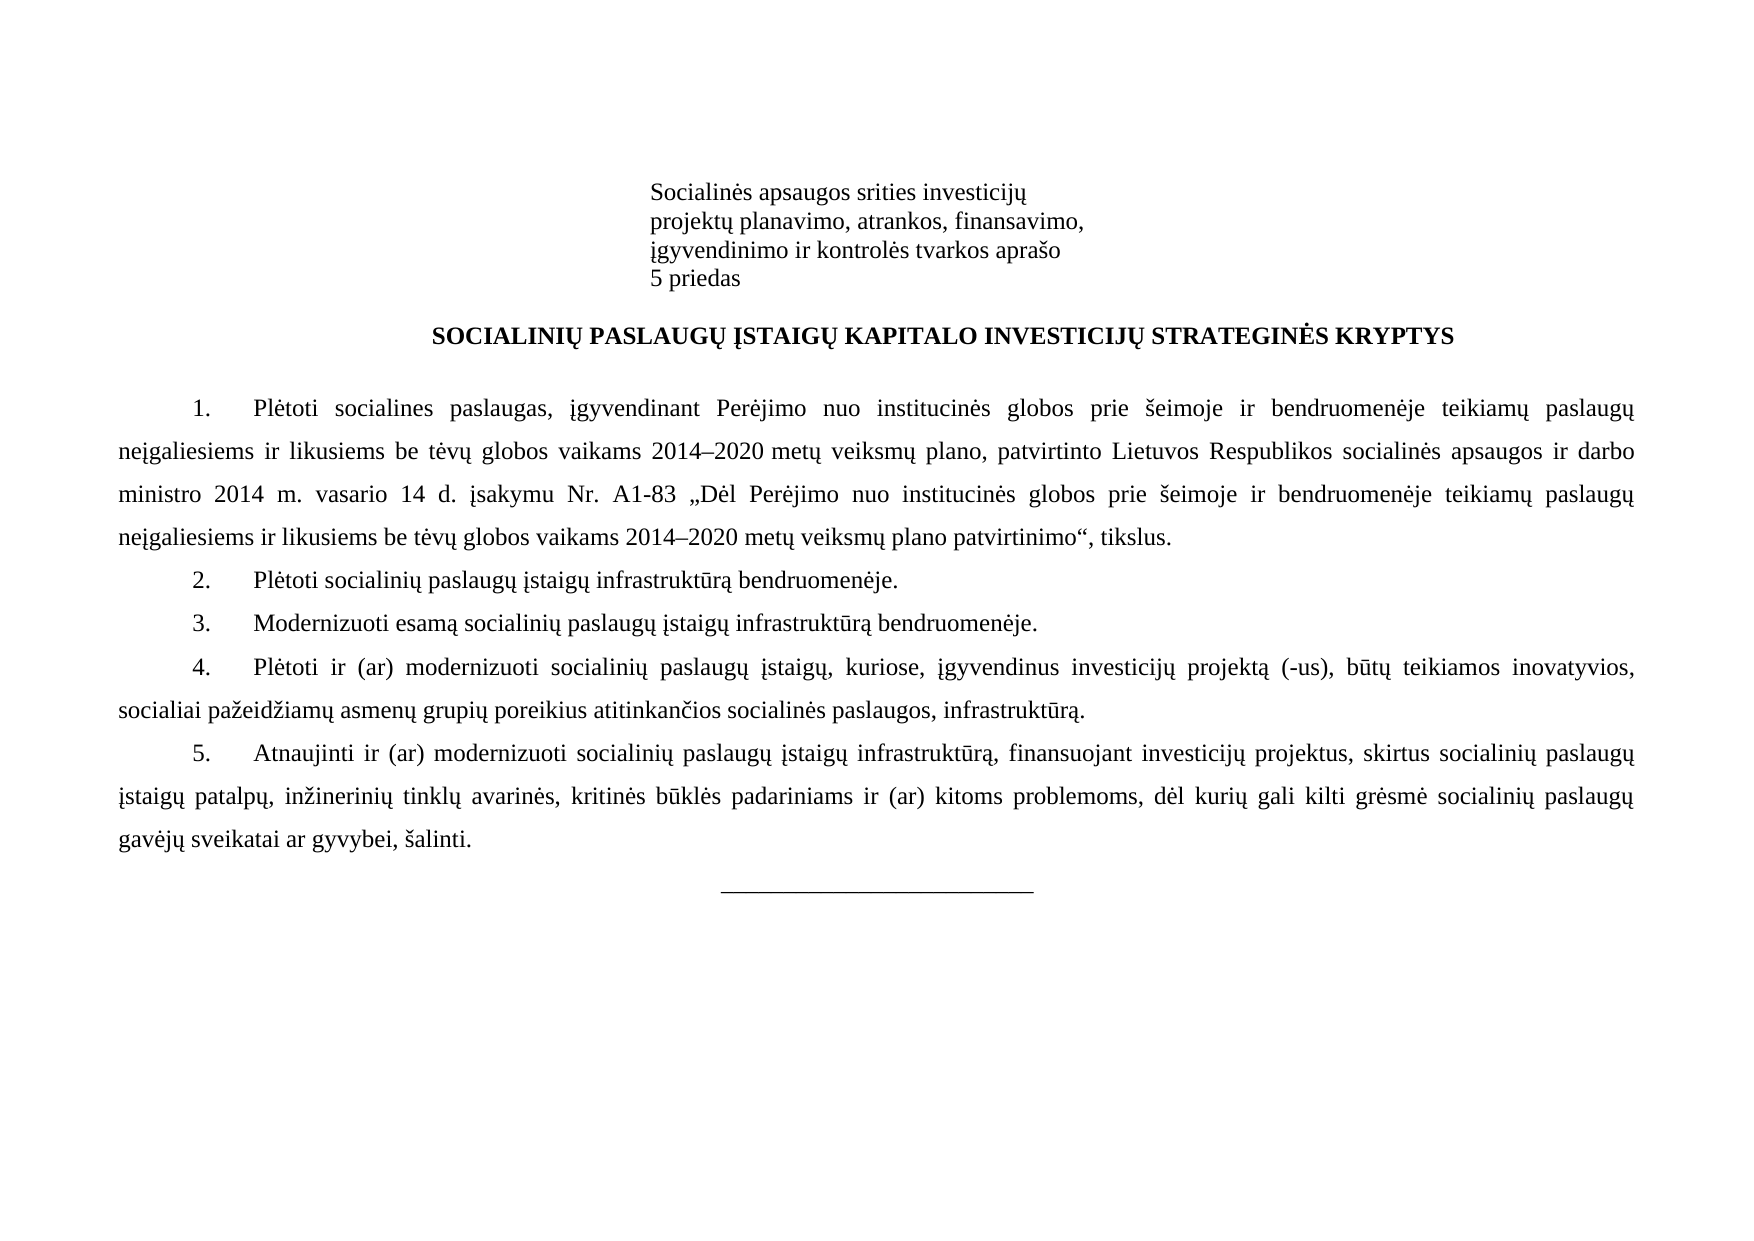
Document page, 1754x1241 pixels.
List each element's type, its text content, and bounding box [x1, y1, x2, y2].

text _________________________ [118, 867, 1636, 896]
text 3. Modernizuoti esamą socialinių paslaugų įstaigų infrastruktūrą bendruomenėje. [118, 608, 1636, 637]
text 4. Plėtoti ir (ar) modernizuoti socialinių paslaugų įstaigų, kuriose, įgyvendinus investicijų projektą (-us), būtų teikiamos inovatyvios, socialiai pažeidžiamų asmenų grupių poreikius atitinkančios socialinės paslaugos, infrastruktūrą. [118, 652, 1636, 723]
text 5 priedas [650, 263, 1636, 292]
subtitle Socialinės apsaugos srities investicijų [650, 177, 1636, 206]
text socialinių paslaugų įstaigų kapitalo investicijų strateginės kryptys [251, 321, 1636, 350]
subtitle įgyvendinimo ir kontrolės tvarkos aprašo [650, 235, 1636, 263]
subtitle projektų planavimo, atrankos, finansavimo, [650, 206, 1636, 235]
text 1. Plėtoti socialines paslaugas, įgyvendinant Perėjimo nuo institucinės globos prie šeimoje ir bendruomenėje teikiamų paslaugų neįgaliesiems ir likusiems be tėvų globos vaikams 2014–2020 metų veiksmų plano, patvirtinto Lietuvos Respublikos socialinės apsaugos ir darbo ministro 2014 m. vasario 14 d. įsakymu Nr. A1-83 „Dėl Perėjimo nuo institucinės globos prie šeimoje ir bendruomenėje teikiamų paslaugų neįgaliesiems ir likusiems be tėvų globos vaikams 2014–2020 metų veiksmų plano patvirtinimo“, tikslus. [118, 393, 1636, 551]
text 2. Plėtoti socialinių paslaugų įstaigų infrastruktūrą bendruomenėje. [118, 565, 1636, 594]
text 5. Atnaujinti ir (ar) modernizuoti socialinių paslaugų įstaigų infrastruktūrą, finansuojant investicijų projektus, skirtus socialinių paslaugų įstaigų patalpų, inžinerinių tinklų avarinės, kritinės būklės padariniams ir (ar) kitoms problemoms, dėl kurių gali kilti grėsmė socialinių paslaugų gavėjų sveikatai ar gyvybei, šalinti. [118, 738, 1636, 853]
